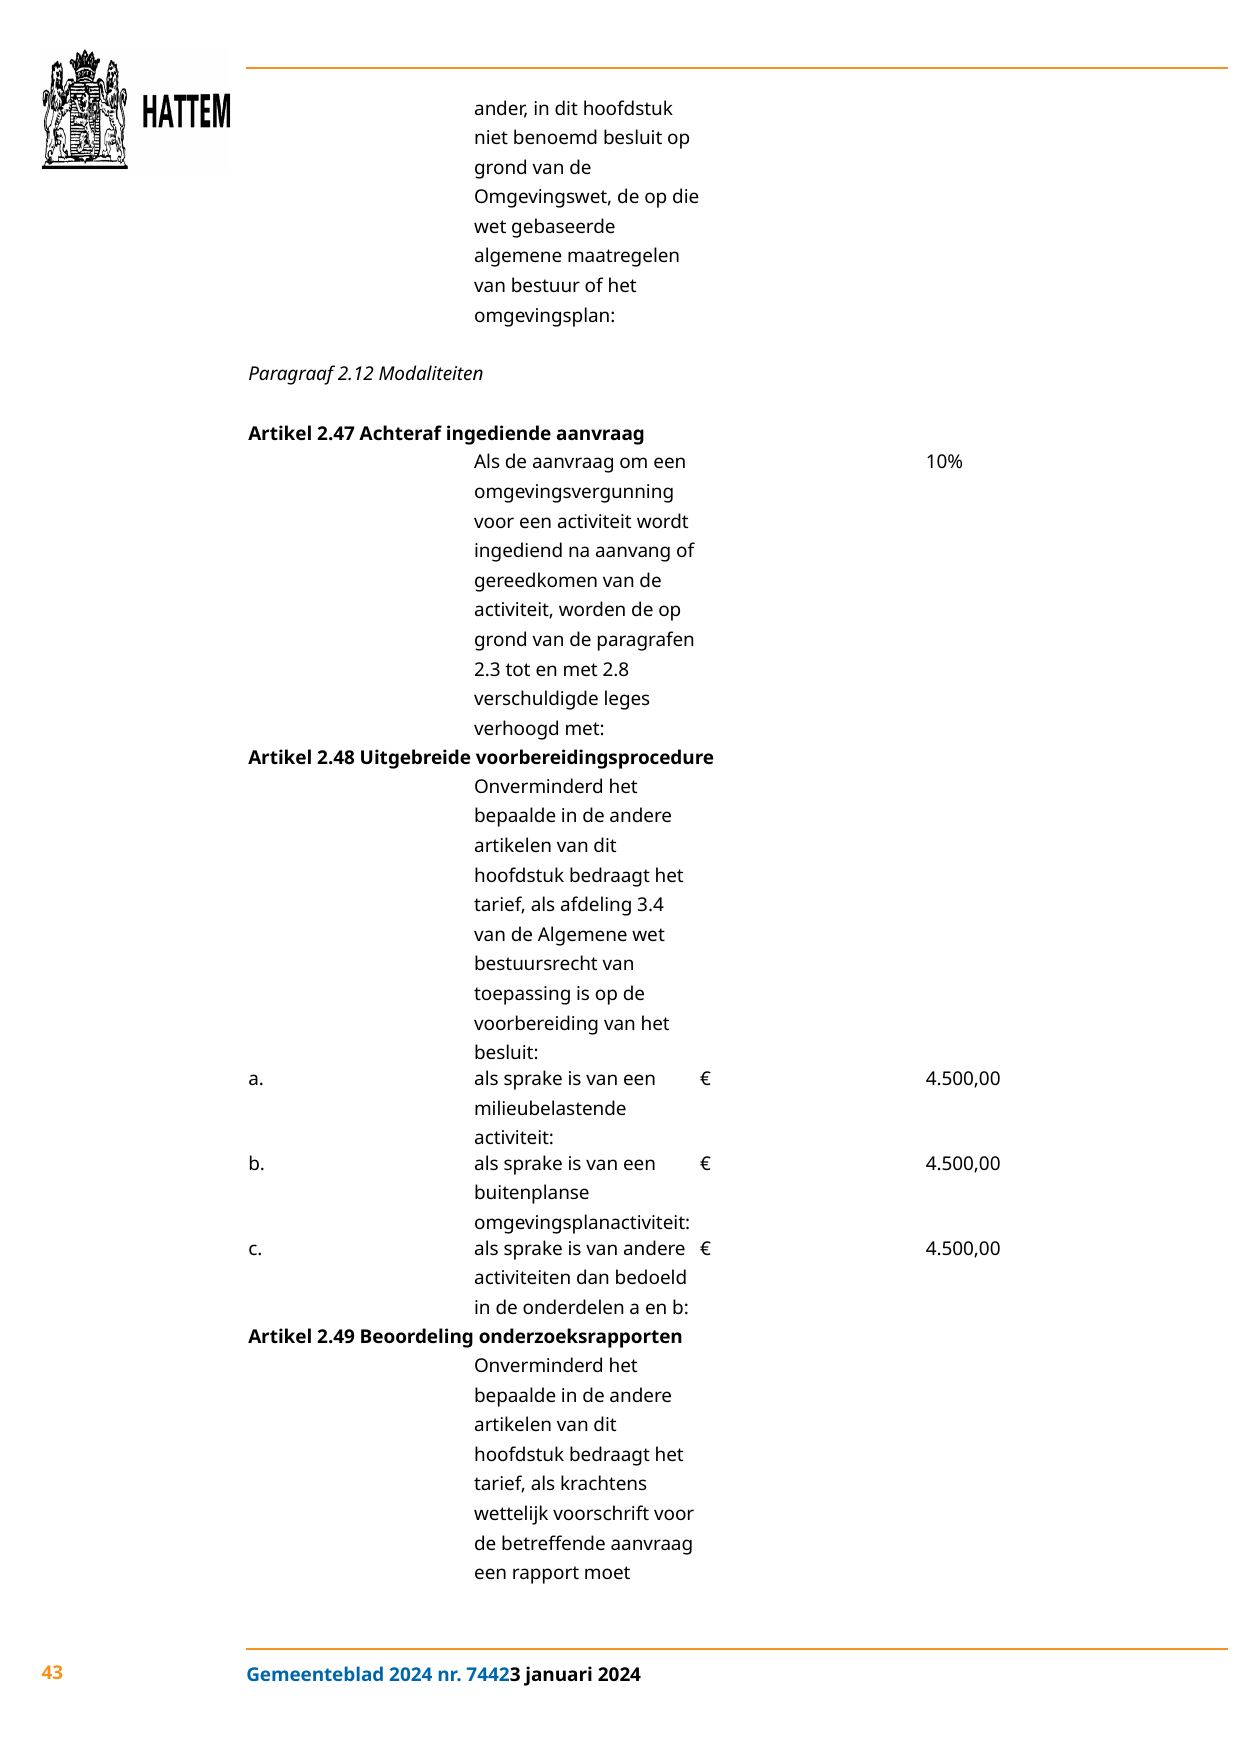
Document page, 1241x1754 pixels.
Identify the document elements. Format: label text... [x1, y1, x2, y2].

table_header [248, 773, 474, 1065]
table_cell 4.500,00 [926, 1150, 1152, 1235]
picture [41, 47, 231, 172]
table_cell c. [248, 1235, 474, 1320]
table_header Onverminderd het bepaalde in de andere artikelen van dit hoofdstuk bedraagt het tarief, als krachtens wettelijk voorschrift voor de betreffende aanvraag een rapport moet [474, 1352, 700, 1585]
table_header [926, 773, 1152, 1065]
table_cell 4.500,00 [926, 1065, 1152, 1150]
table_cell € [700, 1235, 926, 1320]
table_header Onverminderd het bepaalde in de andere artikelen van dit hoofdstuk bedraagt het tarief, als afdeling 3.4 van de Algemene wet bestuursrecht van toepassing is op de voorbereiding van het besluit: [474, 773, 700, 1065]
table_header [700, 95, 926, 328]
table_header [248, 449, 474, 741]
table_header [248, 95, 474, 328]
table_header [700, 773, 926, 1065]
table_cell als sprake is van andere activiteiten dan bedoeld in de onderdelen a en b: [474, 1235, 700, 1320]
table_header Artikel 2.47 Achteraf ingediende aanvraag [248, 420, 1152, 445]
table_cell als sprake is van een milieubelastende activiteit: [474, 1065, 700, 1150]
table_cell € [700, 1065, 926, 1150]
table_cell b. [248, 1150, 474, 1235]
table_cell 4.500,00 [926, 1235, 1152, 1320]
text Paragraaf 2.12 Modaliteiten [248, 360, 1152, 386]
table_header 10% [926, 449, 1152, 741]
table_header Artikel 2.49 Beoordeling onderzoeksrapporten [248, 1323, 1152, 1349]
table_cell a. [248, 1065, 474, 1150]
table_header Artikel 2.48 Uitgebreide voorbereidingsprocedure [248, 744, 1152, 770]
table_header [248, 1352, 474, 1585]
table_header Als de aanvraag om een omgevingsvergunning voor een activiteit wordt ingediend na aanvang of gereedkomen van de activiteit, worden de op grond van de paragrafen 2.3 tot en met 2.8 verschuldigde leges verhoogd met: [474, 449, 700, 741]
table_header [926, 1352, 1152, 1585]
table_header [926, 95, 1152, 328]
table_cell € [700, 1150, 926, 1235]
table_header [700, 449, 926, 741]
table_header [700, 1352, 926, 1585]
table_cell als sprake is van een buitenplanse omgevingsplanactiviteit: [474, 1150, 700, 1235]
table_header ander, in dit hoofdstuk niet benoemd besluit op grond van de Omgevingswet, de op die wet gebaseerde algemene maatregelen van bestuur of het omgevingsplan: [474, 95, 700, 328]
